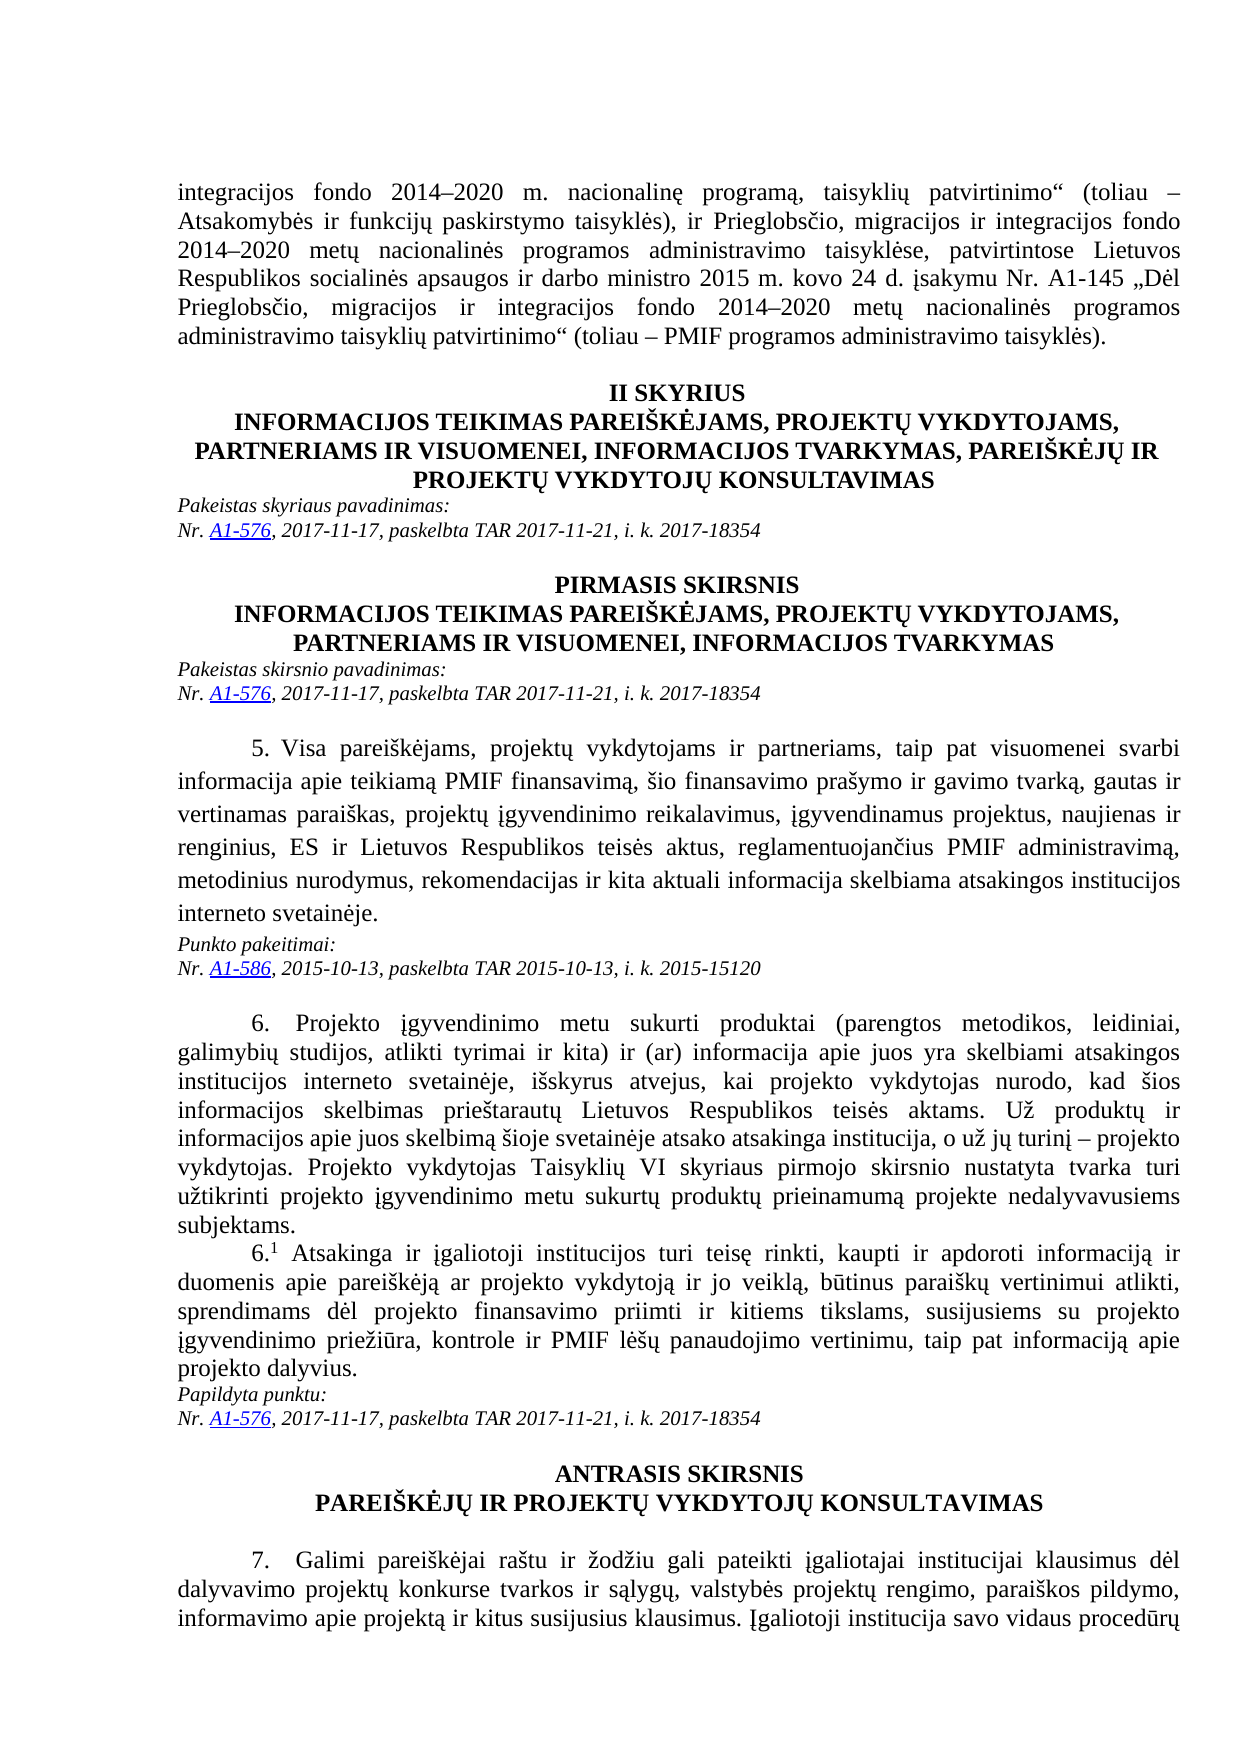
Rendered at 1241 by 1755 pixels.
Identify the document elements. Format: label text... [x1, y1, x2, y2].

text Nr. A1-576, 2017-11-17, paskelbta TAR 2017-11-21, i. k. 2017-18354 [177, 1406, 1181, 1430]
text PAREIŠKĖJŲ IR PROJEKTŲ VYKDYTOJŲ KONSULTAVIMAS [177, 1488, 1181, 1517]
text Nr. A1-586, 2015-10-13, paskelbta TAR 2015-10-13, i. k. 2015-15120 [177, 956, 1181, 980]
text 6.1 Atsakinga ir įgaliotoji institucijos turi teisę rinkti, kaupti ir apdoroti informaciją ir duomenis apie pareiškėją ar projekto vykdytoją ir jo veiklą, būtinus paraiškų vertinimui atlikti, sprendimams dėl projekto finansavimo priimti ir kitiems tikslams, susijusiems su projekto įgyvendinimo priežiūra, kontrole ir PMIF lėšų panaudojimo vertinimu, taip pat informaciją apie projekto dalyvius. [177, 1238, 1181, 1382]
text Pakeistas skyriaus pavadinimas: [177, 493, 1181, 517]
text Nr. A1-576, 2017-11-17, paskelbta TAR 2017-11-21, i. k. 2017-18354 [177, 681, 1181, 705]
text Papildyta punktu: [177, 1382, 1181, 1406]
text PIRMASIS SKIRSNIS [177, 570, 1176, 599]
text 7. Galimi pareiškėjai raštu ir žodžiu gali pateikti įgaliotajai institucijai klausimus dėl dalyvavimo projektų konkurse tvarkos ir sąlygų, valstybės projektų rengimo, paraiškos pildymo, informavimo apie projektą ir kitus susijusius klausimus. Įgaliotoji institucija savo vidaus procedūrų [177, 1545, 1181, 1632]
text INFORMACIJOS TEIKIMAS PAREIŠKĖJAMS, PROJEKTŲ VYKDYTOJAMS, PARTNERIAMS IR VISUOMENEI, INFORMACIJOS TVARKYMAS, PAREIŠKĖJŲ IR PROJEKTŲ VYKDYTOJŲ KONSULTAVIMAS [177, 407, 1176, 493]
text Punkto pakeitimai: [177, 932, 1181, 956]
text 5. Visa pareiškėjams, projektų vykdytojams ir partneriams, taip pat visuomenei svarbi informacija apie teikiamą PMIF finansavimą, šio finansavimo prašymo ir gavimo tvarką, gautas ir vertinamas paraiškas, projektų įgyvendinimo reikalavimus, įgyvendinamus projektus, naujienas ir renginius, ES ir Lietuvos Respublikos teisės aktus, reglamentuojančius PMIF administravimą, metodinius nurodymus, rekomendacijas ir kita aktuali informacija skelbiama atsakingos institucijos interneto svetainėje. [177, 733, 1181, 927]
text Nr. A1-576, 2017-11-17, paskelbta TAR 2017-11-21, i. k. 2017-18354 [177, 517, 1181, 542]
text integracijos fondo 2014–2020 m. nacionalinę programą, taisyklių patvirtinimo“ (toliau – Atsakomybės ir funkcijų paskirstymo taisyklės), ir Prieglobsčio, migracijos ir integracijos fondo 2014–2020 metų nacionalinės programos administravimo taisyklėse, patvirtintose Lietuvos Respublikos socialinės apsaugos ir darbo ministro 2015 m. kovo 24 d. įsakymu Nr. A1-145 „Dėl Prieglobsčio, migracijos ir integracijos fondo 2014–2020 metų nacionalinės programos administravimo taisyklių patvirtinimo“ (toliau – PMIF programos administravimo taisyklės). [177, 177, 1181, 350]
text INFORMACIJOS TEIKIMAS PAREIŠKĖJAMS, PROJEKTŲ VYKDYTOJAMS, PARTNERIAMS IR VISUOMENEI, INFORMACIJOS TVARKYMAS [177, 599, 1176, 657]
text 6. Projekto įgyvendinimo metu sukurti produktai (parengtos metodikos, leidiniai, galimybių studijos, atlikti tyrimai ir kita) ir (ar) informacija apie juos yra skelbiami atsakingos institucijos interneto svetainėje, išskyrus atvejus, kai projekto vykdytojas nurodo, kad šios informacijos skelbimas prieštarautų Lietuvos Respublikos teisės aktams. Už produktų ir informacijos apie juos skelbimą šioje svetainėje atsako atsakinga institucija, o už jų turinį – projekto vykdytojas. Projekto vykdytojas Taisyklių VI skyriaus pirmojo skirsnio nustatyta tvarka turi užtikrinti projekto įgyvendinimo metu sukurtų produktų prieinamumą projekte nedalyvavusiems subjektams. [177, 1008, 1181, 1238]
text Pakeistas skirsnio pavadinimas: [177, 657, 1181, 681]
text ANTRASIS SKIRSNIS [177, 1459, 1181, 1488]
text II SKYRIUS [177, 378, 1176, 407]
